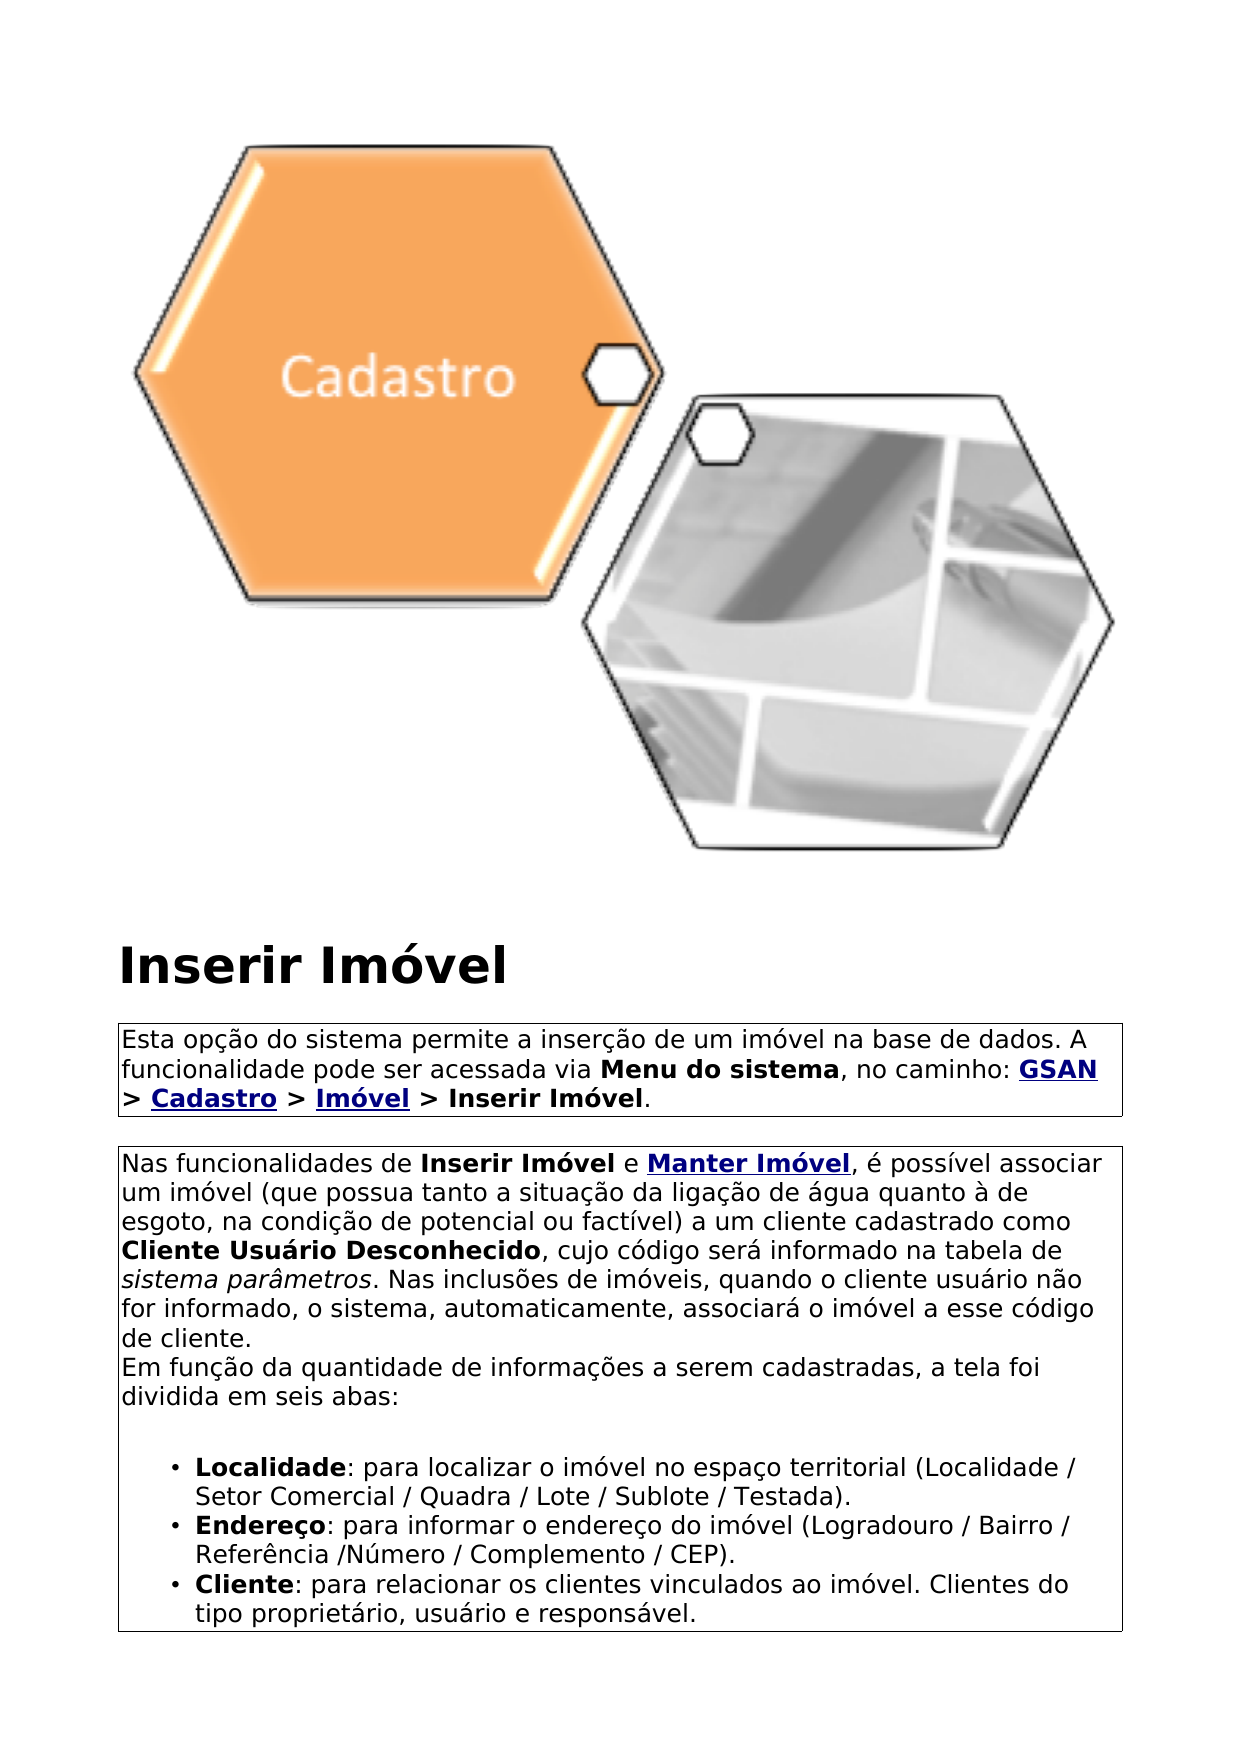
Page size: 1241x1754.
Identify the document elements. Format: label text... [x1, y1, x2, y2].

table_header Esta opção do sistema permite a inserção de um imóvel na base de dados. A funcionalidade pode ser acessada via Menu do sistema, no caminho: GSAN > Cadastro > Imóvel > Inserir Imóvel. [119, 1024, 1122, 1116]
subtitle Inserir Imóvel [118, 937, 1122, 995]
table_header Nas funcionalidades de Inserir Imóvel e Manter Imóvel, é possível associar um imóvel (que possua tanto a situação da ligação de água quanto à de esgoto, na condição de potencial ou factível) a um cliente cadastrado como Cliente Usuário Desconhecido, cujo código será informado na tabela de sistema parâmetros. Nas inclusões de imóveis, quando o cliente usuário não for informado, o sistema, automaticamente, associará o imóvel a esse código de cliente. Em função da quantidade de informações a serem cadastradas, a tela foi dividida em seis abas: Localidade: para localizar o imóvel no espaço territorial (Localidade / Setor Comercial / Quadra / Lote / Sublote / Testada). Endereço: para informar o endereço do imóvel (Logradouro / Bairro / Referência /Número / Complemento / CEP). Cliente: para relacionar os clientes vinculados ao imóvel. Clientes do tipo proprietário, usuário e responsável. Subcategoria Economias: para definir a quantidade de economias existentes no imóvel, separando-as por categoria e subcategoria econômica. Característica: para caracterizar o perfil do imóvel com informações, tais como: Área Construída, Volume dos Reservatórios de Água, Volume da Piscina, entre outros. Nesta aba, também é possível adicionar fotos do imóvel que está sendo inserido. Conclusão: para se informar dados finais e complementares acerca do imóvel e encerrar o cadastramento. Serão informados dados, tais como: Número de Moradores, Integração com a Prefeitura e a Companhia Energética, Coordenadas UTM para georreferenciamento, entre outros. As informações detalhadas de cada aba podem ser vistas nos links abaixo: Inserir Imóvel - Aba Localidade Inserir Imóvel - Aba Endereço Inserir Imóvel - Aba Cliente Inserir Imóvel - Aba Subcategoria Economias Inserir Imóvel - Aba Característica Inserir Imóvel - Aba Conclusão Nas opções Incluir Imóvel e Manter Imóvel, caso o Indicador de Atualização Cadastral esteja marcado com SIM para os setores e quadras, seus respectivos campos não ficarão disponibilizados. As telas do tipo aba têm um comportamento padrão. Clique aqui para obter uma explicação mais detalhada do funcionamento das telas do tipo aba. [119, 1147, 1122, 1631]
picture [118, 118, 1123, 871]
